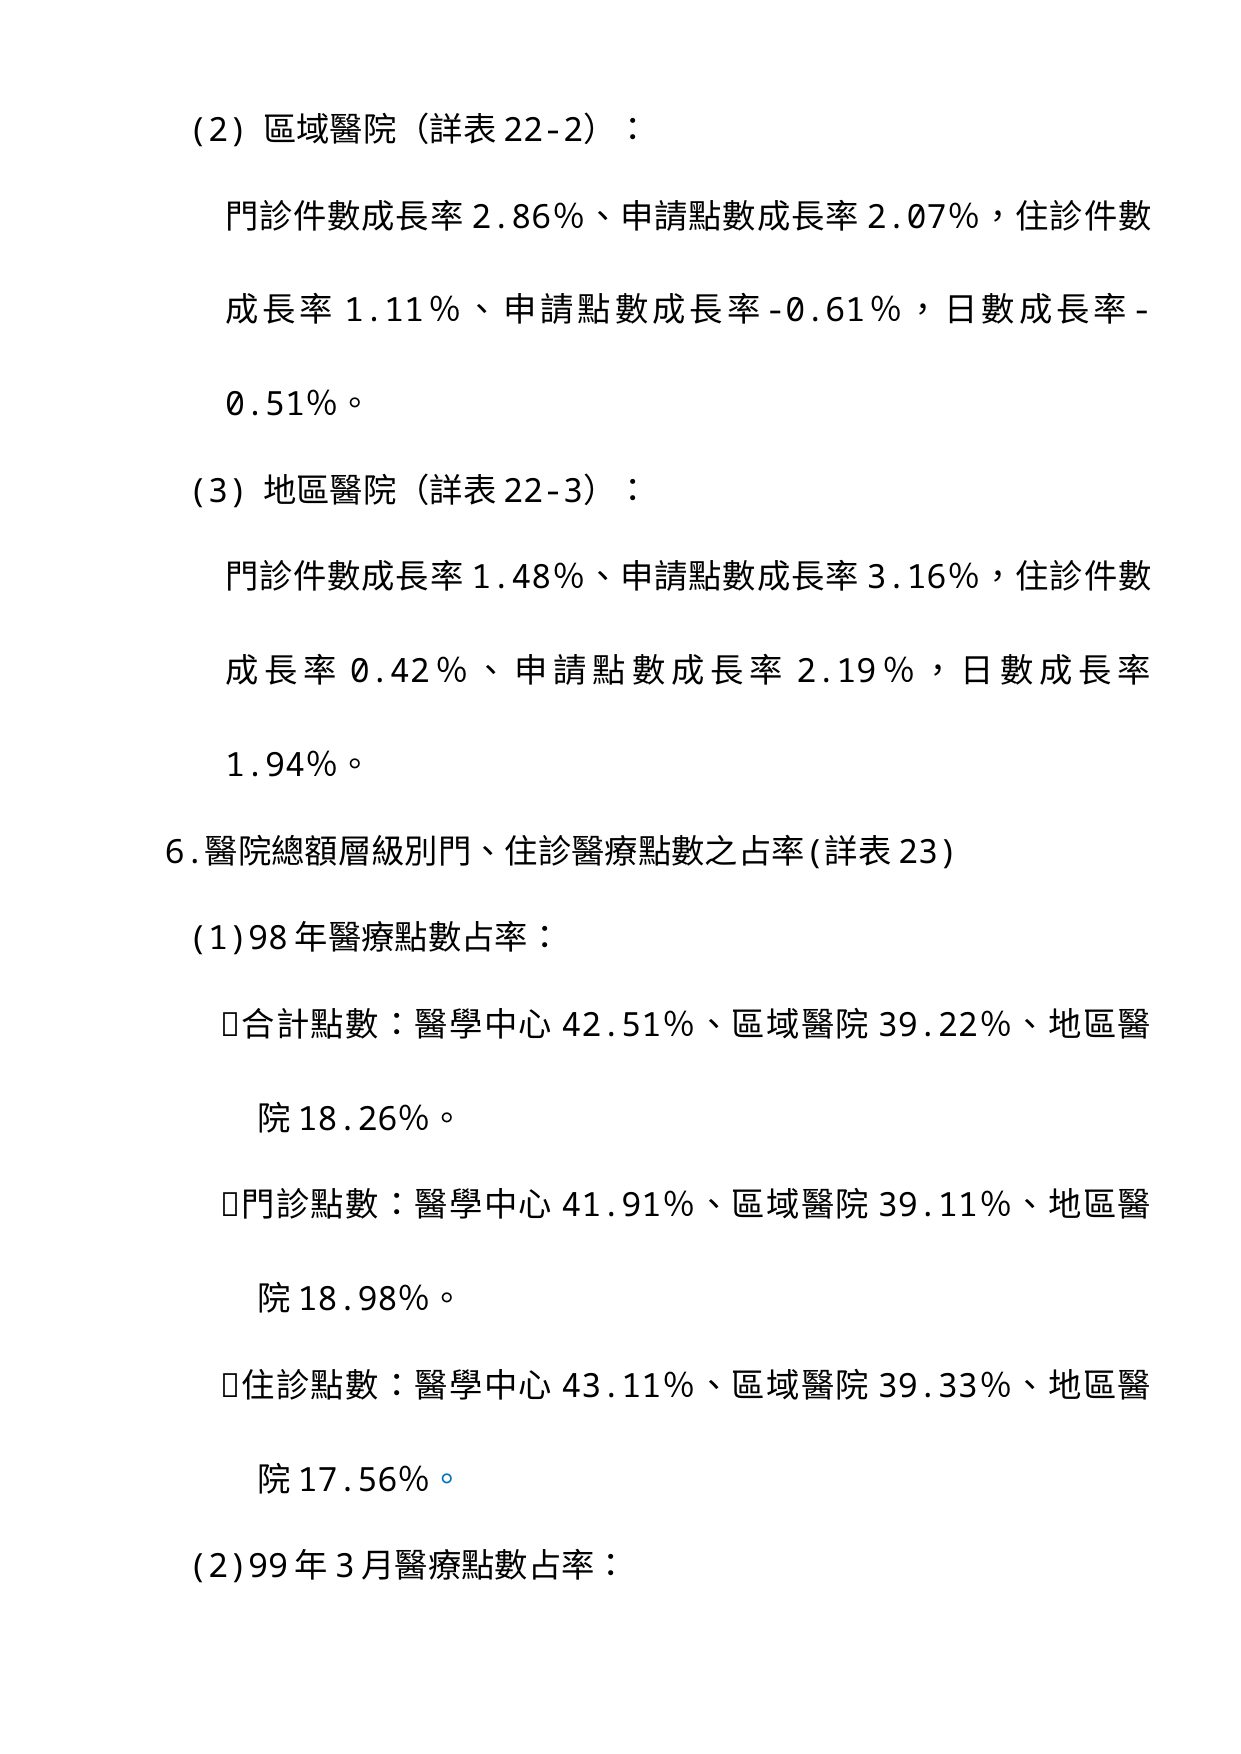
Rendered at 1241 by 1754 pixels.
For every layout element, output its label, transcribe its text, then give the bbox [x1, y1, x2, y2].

list 地區醫院（詳表22-3）： [188, 446, 1152, 509]
text (1)98年醫療點數占率： [188, 894, 1152, 956]
text (2)99年3月醫療點數占率： [188, 1522, 1152, 1584]
text 合計點數：醫學中心42.51％、區域醫院39.22％、地區醫院18.26％。 [220, 980, 1152, 1137]
text 門診點數：醫學中心41.91％、區域醫院39.11％、地區醫院18.98％。 [220, 1161, 1152, 1317]
text 門診件數成長率1.48％、申請點數成長率3.16％，住診件數成長率0.42％、申請點數成長率2.19％，日數成長率1.94％。 [225, 533, 1152, 783]
list 區域醫院（詳表22-2）： [188, 85, 1152, 148]
text 住診點數：醫學中心43.11％、區域醫院39.33％、地區醫院17.56％。 [220, 1341, 1152, 1497]
text 門診件數成長率2.86％、申請點數成長率2.07％，住診件數成長率1.11％、申請點數成長率-0.61％，日數成長率-0.51％。 [225, 172, 1152, 422]
text 6.醫院總額層級別門、住診醫療點數之占率(詳表23) [164, 807, 1152, 869]
